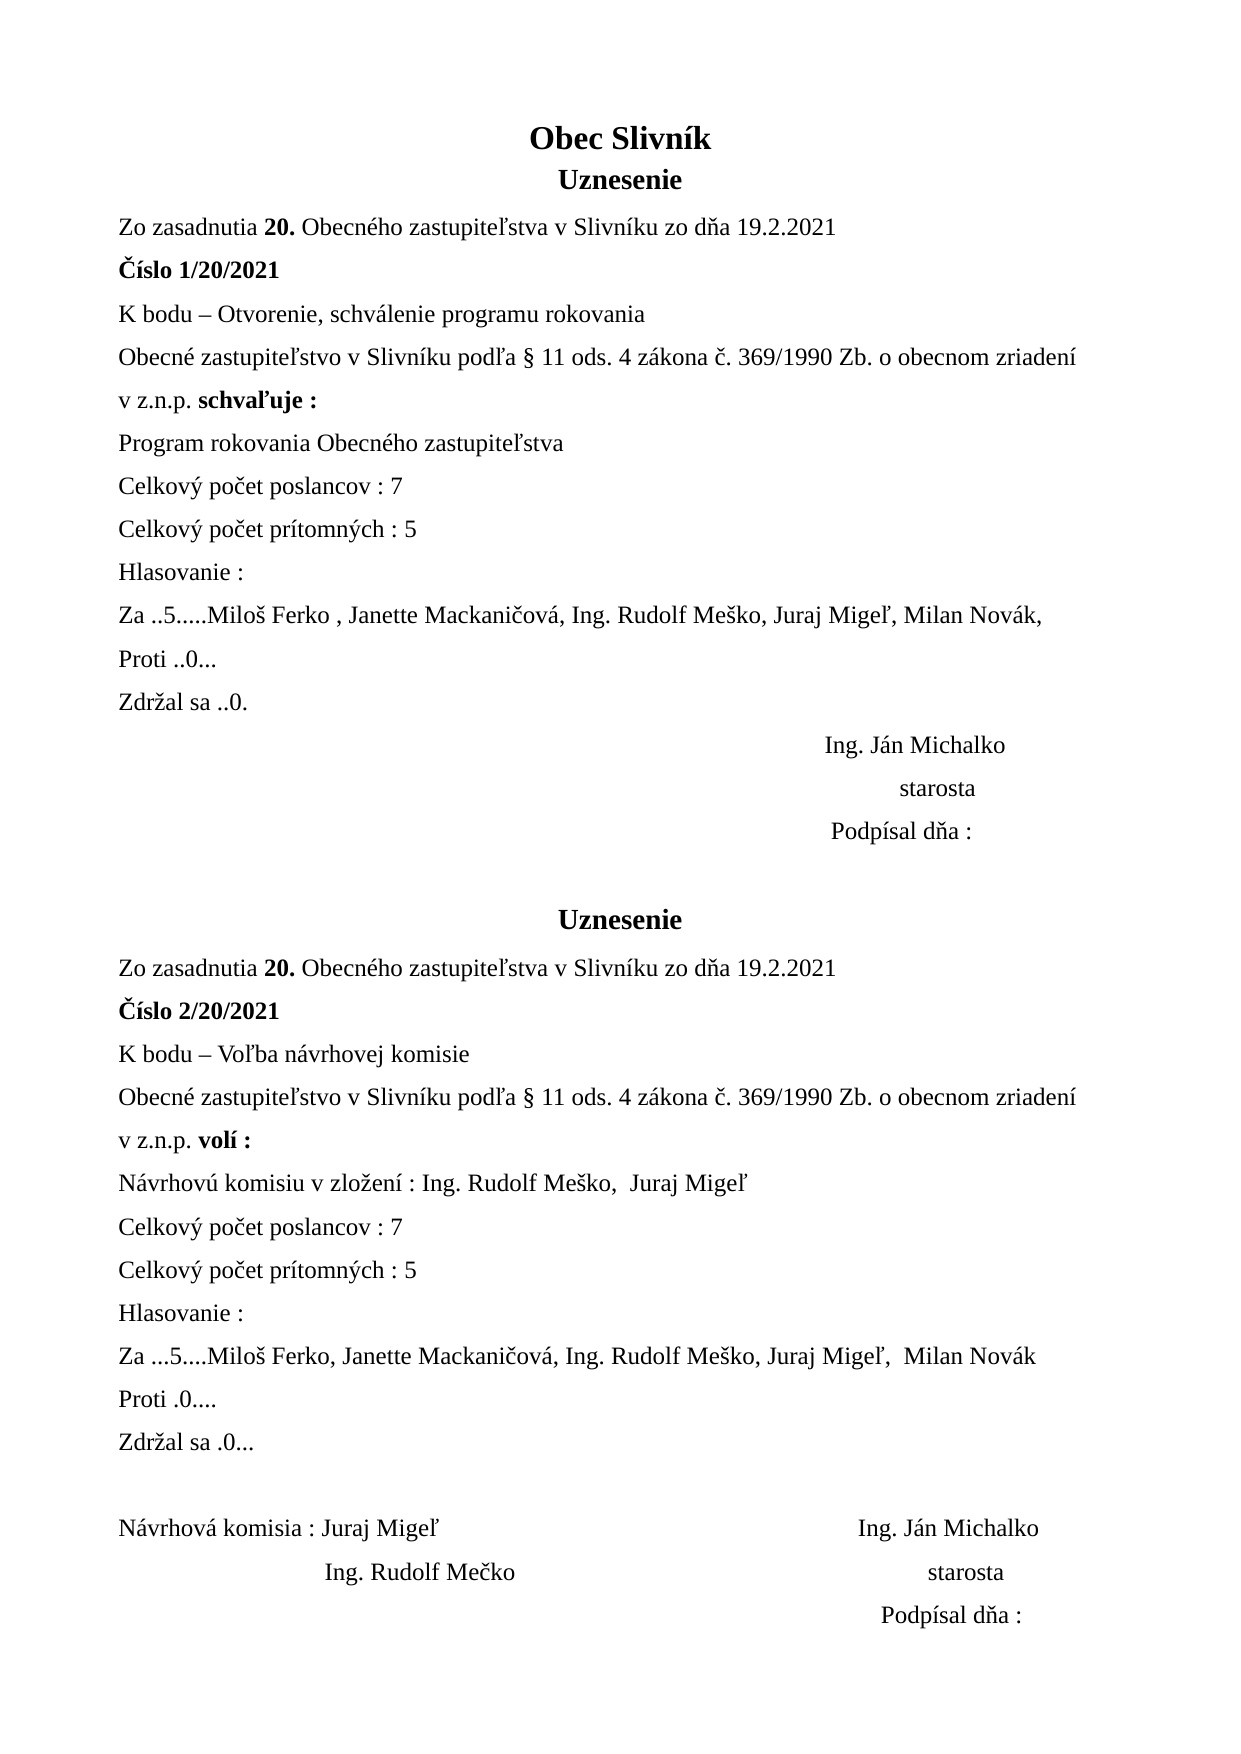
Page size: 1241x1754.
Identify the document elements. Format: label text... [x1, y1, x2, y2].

text Za ..5.....Miloš Ferko , Janette Mackaničová, Ing. Rudolf Meško, Juraj Migeľ, Milan Novák, [118, 601, 1122, 629]
text Celkový počet poslancov : 7 [118, 471, 1122, 500]
text Hlasovanie : [118, 1298, 1122, 1327]
text Ing. Ján Michalko [118, 730, 1122, 759]
text Proti .0.... [118, 1384, 1122, 1413]
text Obecné zastupiteľstvo v Slivníku podľa § 11 ods. 4 zákona č. 369/1990 Zb. o obecnom zriadení v z.n.p. schvaľuje : [118, 342, 1122, 414]
text Návrhovú komisiu v zložení : Ing. Rudolf Meško, Juraj Migeľ [118, 1168, 1122, 1197]
text K bodu – Otvorenie, schválenie programu rokovania [118, 299, 1122, 327]
text Návrhová komisia : Juraj Migeľ Ing. Ján Michalko [118, 1513, 1122, 1542]
text Za ...5....Miloš Ferko, Janette Mackaničová, Ing. Rudolf Meško, Juraj Migeľ, Milan Novák [118, 1341, 1122, 1370]
text Ing. Rudolf Mečko starosta [118, 1557, 1122, 1585]
text Zo zasadnutia 20. Obecného zastupiteľstva v Slivníku zo dňa 19.2.2021 [118, 212, 1122, 241]
text Uznesenie [118, 162, 1122, 196]
text Program rokovania Obecného zastupiteľstva [118, 428, 1122, 457]
text Obecné zastupiteľstvo v Slivníku podľa § 11 ods. 4 zákona č. 369/1990 Zb. o obecnom zriadení v z.n.p. volí : [118, 1082, 1122, 1154]
text Obec Slivník [118, 118, 1122, 156]
text K bodu – Voľba návrhovej komisie [118, 1039, 1122, 1068]
text Podpísal dňa : [118, 1600, 1122, 1628]
text Hlasovanie : [118, 557, 1122, 586]
text Zdržal sa .0... [118, 1427, 1122, 1456]
text Proti ..0... [118, 644, 1122, 672]
text Celkový počet prítomných : 5 [118, 514, 1122, 543]
text Číslo 1/20/2021 [118, 256, 1122, 284]
text Celkový počet prítomných : 5 [118, 1255, 1122, 1283]
text starosta [118, 773, 1122, 802]
text Uznesenie [118, 902, 1122, 936]
text Podpísal dňa : [118, 816, 1122, 845]
text Číslo 2/20/2021 [118, 996, 1122, 1025]
text Zdržal sa ..0. [118, 687, 1122, 716]
text Zo zasadnutia 20. Obecného zastupiteľstva v Slivníku zo dňa 19.2.2021 [118, 953, 1122, 982]
text Celkový počet poslancov : 7 [118, 1212, 1122, 1240]
